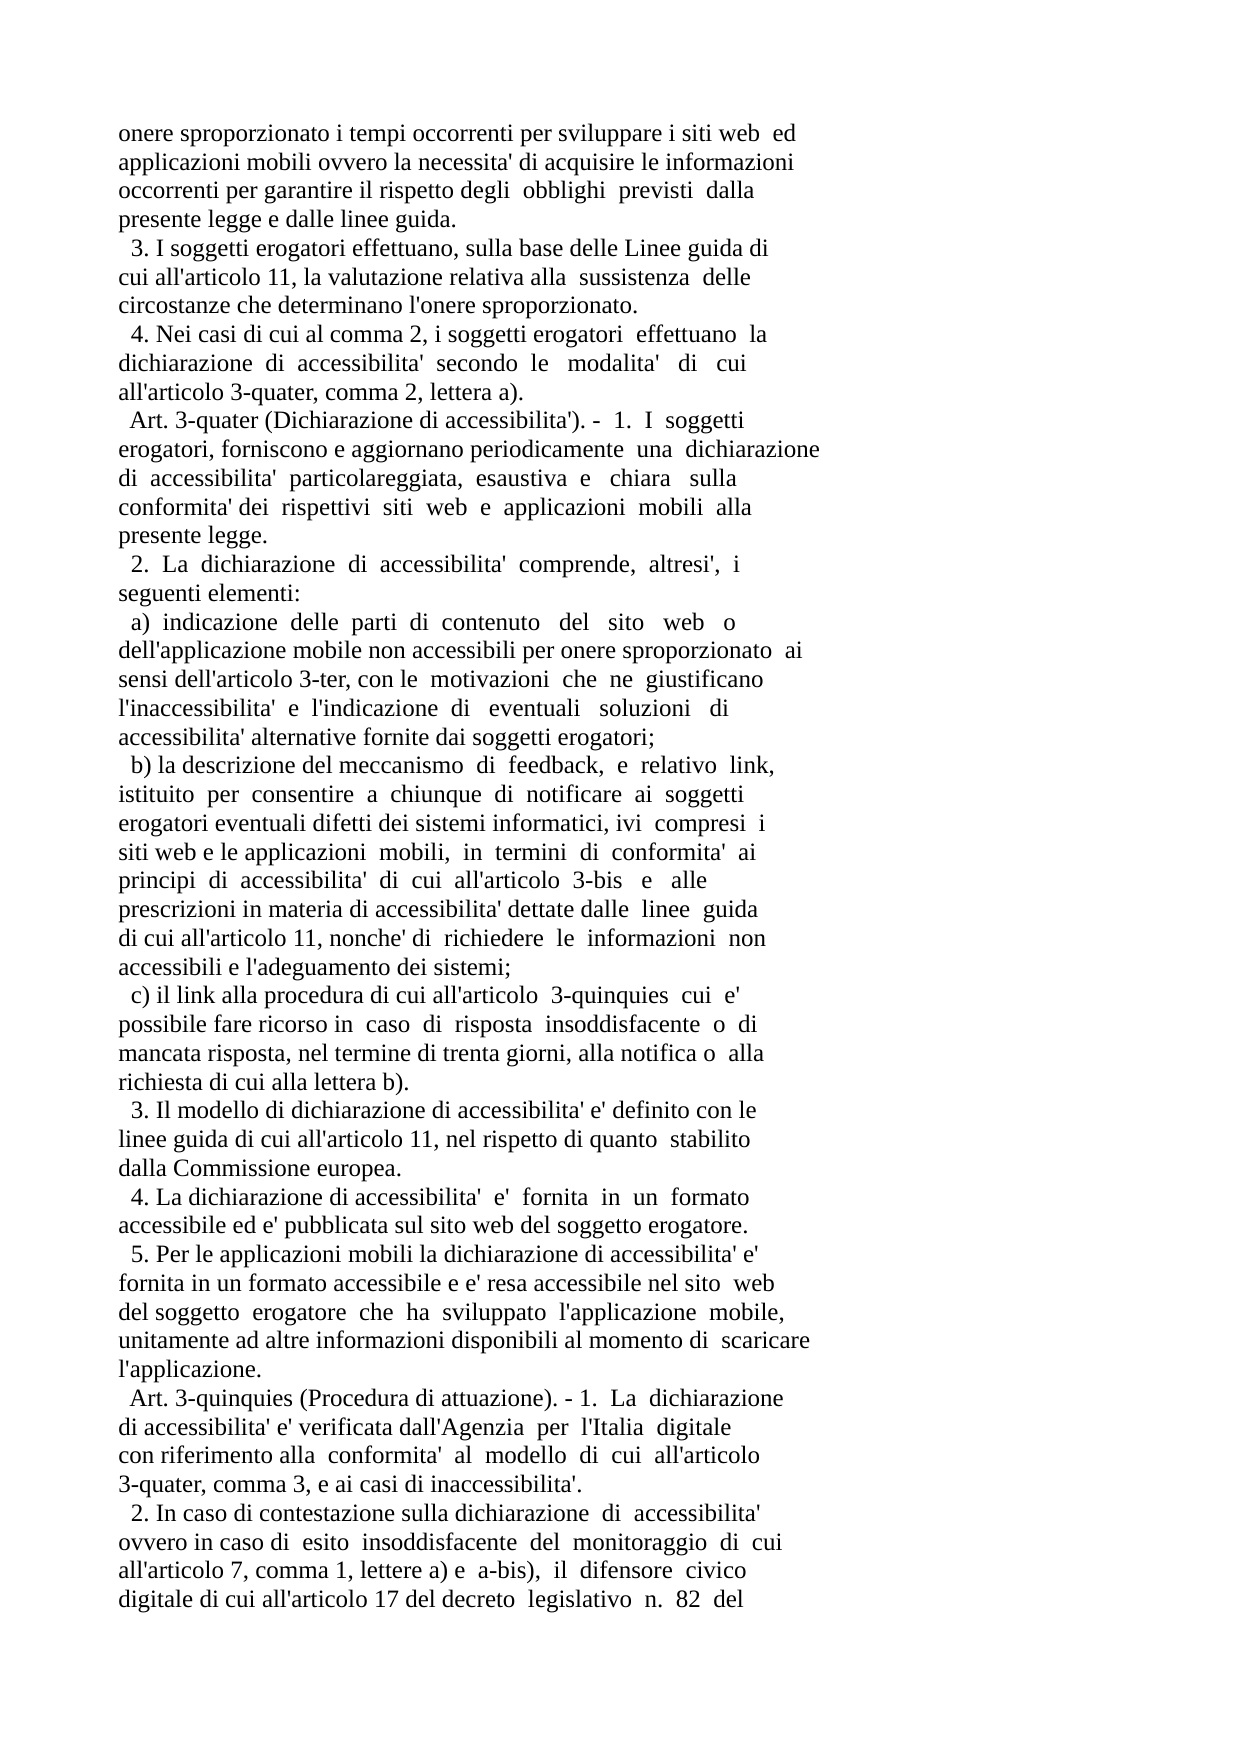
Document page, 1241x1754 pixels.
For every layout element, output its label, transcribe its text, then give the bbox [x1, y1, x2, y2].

text siti web e le applicazioni mobili, in termini di conformita' ai [118, 837, 1122, 866]
text digitale di cui all'articolo 17 del decreto legislativo n. 82 del [118, 1584, 1122, 1613]
text 2. La dichiarazione di accessibilita' comprende, altresi', i [118, 549, 1122, 578]
text richiesta di cui alla lettera b). [118, 1067, 1122, 1096]
text unitamente ad altre informazioni disponibili al momento di scaricare [118, 1326, 1122, 1354]
text cui all'articolo 11, la valutazione relativa alla sussistenza delle [118, 262, 1122, 291]
text fornita in un formato accessibile e e' resa accessibile nel sito web [118, 1268, 1122, 1297]
text applicazioni mobili ovvero la necessita' di acquisire le informazioni [118, 147, 1122, 176]
text principi di accessibilita' di cui all'articolo 3-bis e alle [118, 866, 1122, 894]
text onere sproporzionato i tempi occorrenti per sviluppare i siti web ed [118, 118, 1122, 147]
text a) indicazione delle parti di contenuto del sito web o [118, 607, 1122, 636]
text circostanze che determinano l'onere sproporzionato. [118, 291, 1122, 319]
text seguenti elementi: [118, 578, 1122, 607]
text dichiarazione di accessibilita' secondo le modalita' di cui [118, 348, 1122, 377]
text 3. Il modello di dichiarazione di accessibilita' e' definito con le [118, 1096, 1122, 1124]
text di accessibilita' e' verificata dall'Agenzia per l'Italia digitale [118, 1412, 1122, 1441]
text dalla Commissione europea. [118, 1153, 1122, 1182]
text accessibile ed e' pubblicata sul sito web del soggetto erogatore. [118, 1211, 1122, 1239]
text Art. 3-quinquies (Procedura di attuazione). - 1. La dichiarazione [118, 1383, 1122, 1412]
text Art. 3-quater (Dichiarazione di accessibilita'). - 1. I soggetti [118, 406, 1122, 434]
text 4. Nei casi di cui al comma 2, i soggetti erogatori effettuano la [118, 319, 1122, 348]
text accessibilita' alternative fornite dai soggetti erogatori; [118, 722, 1122, 751]
text possibile fare ricorso in caso di risposta insoddisfacente o di [118, 1009, 1122, 1038]
text linee guida di cui all'articolo 11, nel rispetto di quanto stabilito [118, 1124, 1122, 1153]
text all'articolo 3-quater, comma 2, lettera a). [118, 377, 1122, 406]
text conformita' dei rispettivi siti web e applicazioni mobili alla [118, 492, 1122, 521]
text l'inaccessibilita' e l'indicazione di eventuali soluzioni di [118, 693, 1122, 722]
text mancata risposta, nel termine di trenta giorni, alla notifica o alla [118, 1038, 1122, 1067]
text prescrizioni in materia di accessibilita' dettate dalle linee guida [118, 894, 1122, 923]
text di cui all'articolo 11, nonche' di richiedere le informazioni non [118, 923, 1122, 952]
text con riferimento alla conformita' al modello di cui all'articolo [118, 1441, 1122, 1469]
text occorrenti per garantire il rispetto degli obblighi previsti dalla [118, 176, 1122, 204]
text c) il link alla procedura di cui all'articolo 3-quinquies cui e' [118, 981, 1122, 1009]
text erogatori, forniscono e aggiornano periodicamente una dichiarazione [118, 434, 1122, 463]
text l'applicazione. [118, 1354, 1122, 1383]
text 5. Per le applicazioni mobili la dichiarazione di accessibilita' e' [118, 1239, 1122, 1268]
text dell'applicazione mobile non accessibili per onere sproporzionato ai [118, 636, 1122, 664]
text erogatori eventuali difetti dei sistemi informatici, ivi compresi i [118, 808, 1122, 837]
text 2. In caso di contestazione sulla dichiarazione di accessibilita' [118, 1498, 1122, 1527]
text b) la descrizione del meccanismo di feedback, e relativo link, [118, 751, 1122, 779]
text sensi dell'articolo 3-ter, con le motivazioni che ne giustificano [118, 664, 1122, 693]
text presente legge e dalle linee guida. [118, 204, 1122, 233]
text accessibili e l'adeguamento dei sistemi; [118, 952, 1122, 981]
text 3. I soggetti erogatori effettuano, sulla base delle Linee guida di [118, 233, 1122, 262]
text 3-quater, comma 3, e ai casi di inaccessibilita'. [118, 1469, 1122, 1498]
text istituito per consentire a chiunque di notificare ai soggetti [118, 779, 1122, 808]
text presente legge. [118, 521, 1122, 549]
text ovvero in caso di esito insoddisfacente del monitoraggio di cui [118, 1527, 1122, 1556]
text 4. La dichiarazione di accessibilita' e' fornita in un formato [118, 1182, 1122, 1211]
text di accessibilita' particolareggiata, esaustiva e chiara sulla [118, 463, 1122, 492]
text del soggetto erogatore che ha sviluppato l'applicazione mobile, [118, 1297, 1122, 1326]
text all'articolo 7, comma 1, lettere a) e a-bis), il difensore civico [118, 1556, 1122, 1584]
